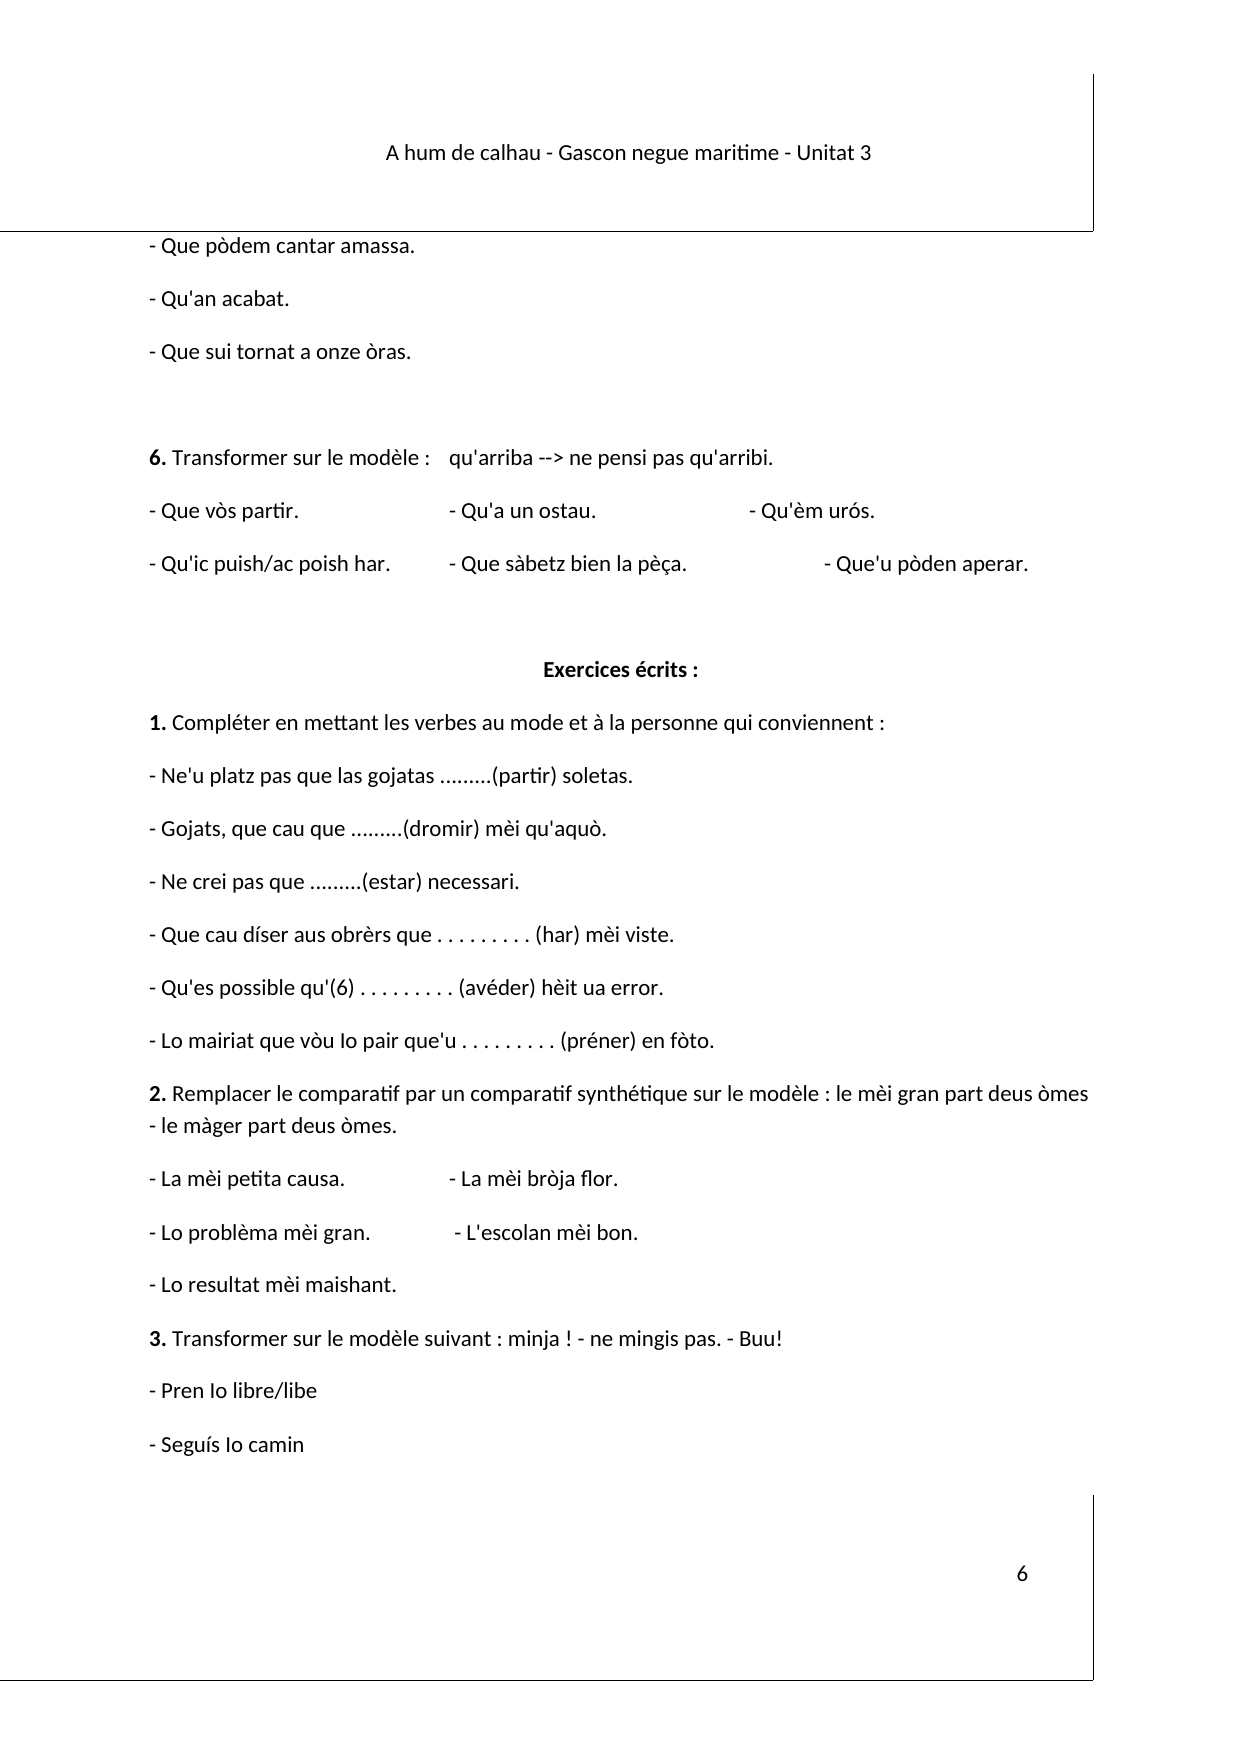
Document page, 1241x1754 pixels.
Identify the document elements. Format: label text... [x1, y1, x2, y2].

text - Ne crei pas que .........(estar) necessari. [149, 867, 1093, 895]
text - Ne'u platz pas que las gojatas .........(partir) soletas. [149, 761, 1093, 789]
text Exercices écrits : [149, 655, 1093, 683]
text - La mèi petita causa. - La mèi bròja flor. [149, 1164, 1093, 1193]
text - Qu'an acabat. [149, 284, 1093, 312]
text - Que sui tornat a onze òras. [149, 337, 1093, 365]
text 1. Compléter en mettant les verbes au mode et à la personne qui conviennent : [149, 708, 1093, 736]
text - Gojats, que cau que .........(dromir) mèi qu'aquò. [149, 814, 1093, 842]
text 6. Transformer sur le modèle : qu'arriba --> ne pensi pas qu'arribi. [149, 443, 1093, 471]
text 2. Remplacer le comparatif par un comparatif synthétique sur le modèle : le mèi gran part deus òmes - le màger part deus òmes. [149, 1079, 1093, 1139]
text - Que pòdem cantar amassa. [149, 231, 1093, 259]
text - Que cau díser aus obrèrs que . . . . . . . . . (har) mèi viste. [149, 920, 1093, 948]
text - Lo mairiat que vòu Io pair que'u . . . . . . . . . (préner) en fòto. [149, 1026, 1093, 1054]
text - Qu'ic puish/ac poish har. - Que sàbetz bien la pèça. - Que'u pòden aperar. [149, 549, 1093, 577]
text - Lo problèma mèi gran. - L'escolan mèi bon. [149, 1218, 1093, 1246]
text - Lo resultat mèi maishant. [149, 1271, 1093, 1299]
text - Seguís Io camin [149, 1430, 1093, 1458]
text - Qu'es possible qu'(6) . . . . . . . . . (avéder) hèit ua error. [149, 973, 1093, 1001]
text - Que vòs partir. - Qu'a un ostau. - Qu'èm urós. [149, 496, 1093, 524]
text 3. Transformer sur le modèle suivant : minja ! - ne mingis pas. - Buu! [149, 1324, 1093, 1352]
text - Pren Io libre/libe [149, 1377, 1093, 1405]
